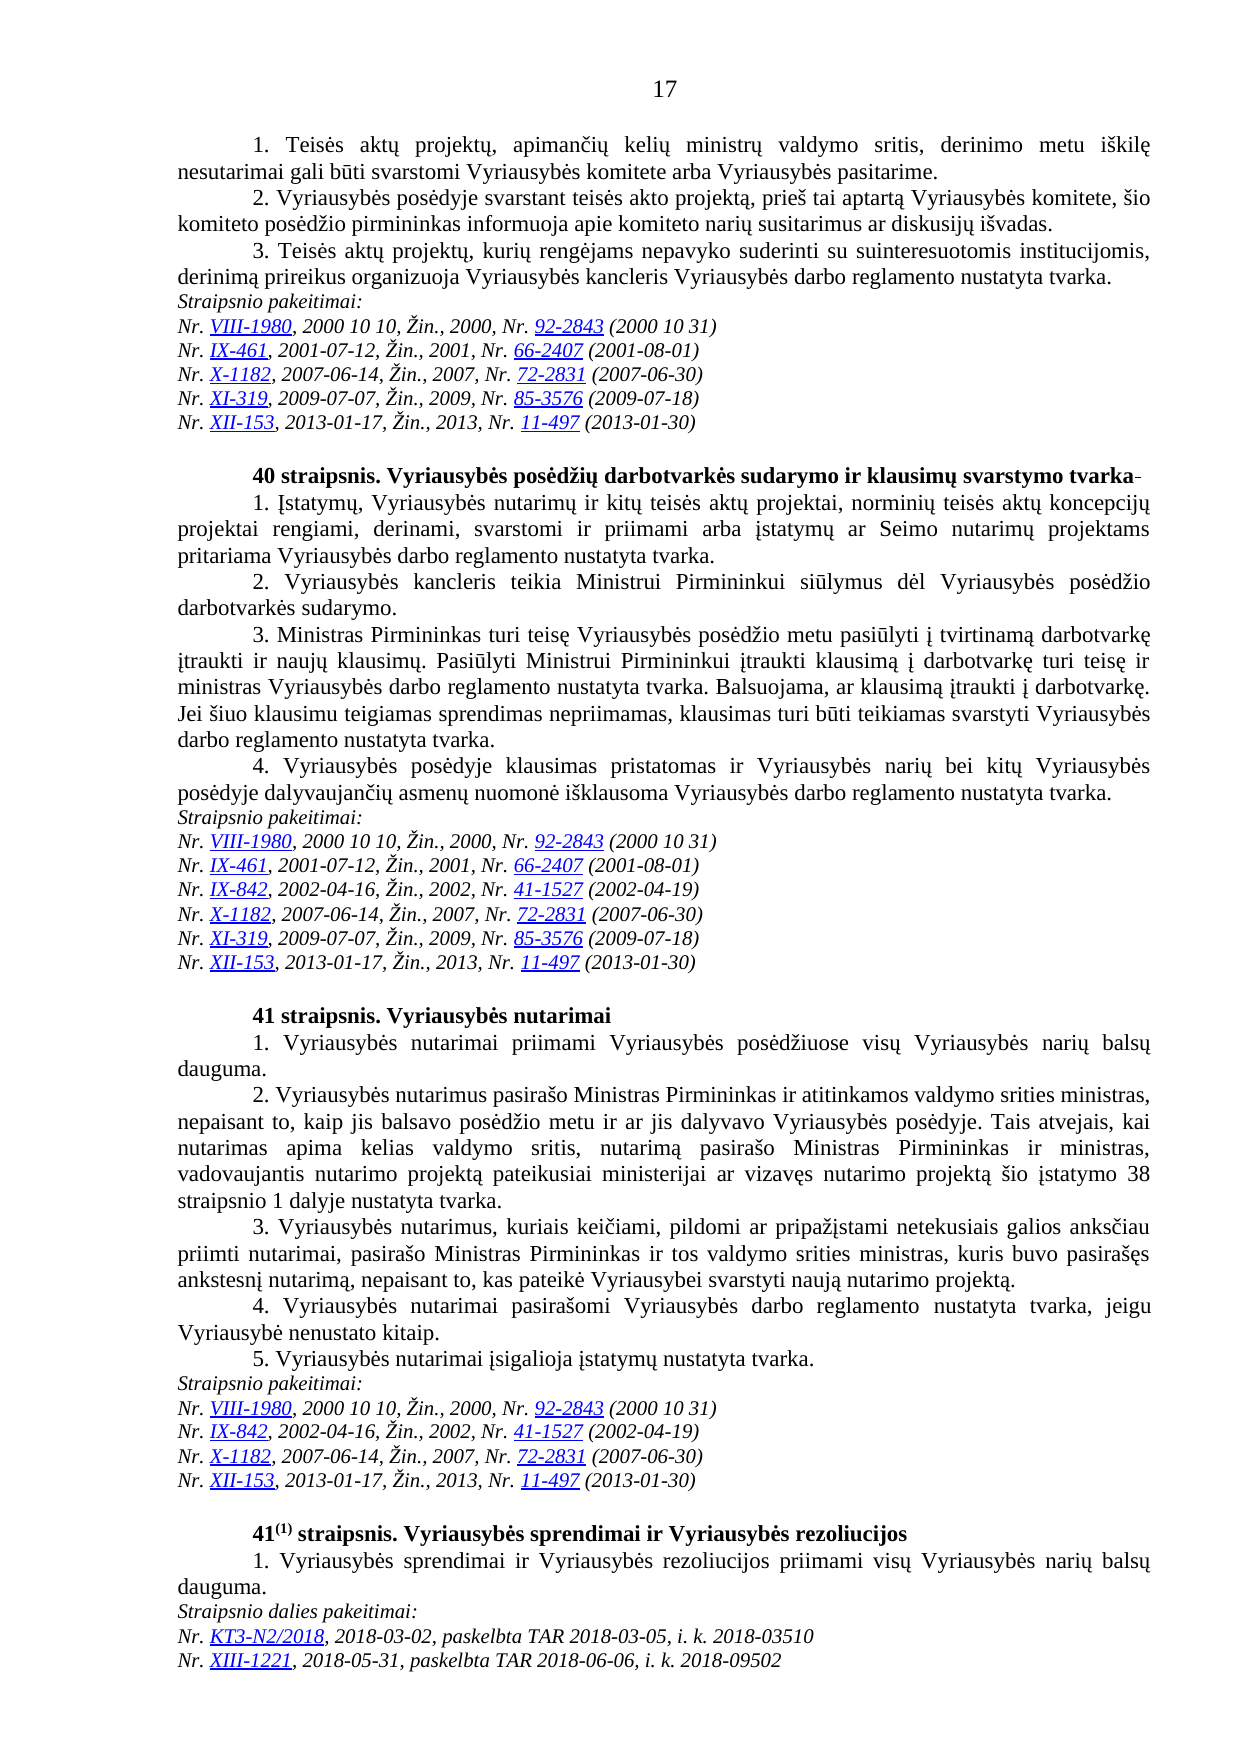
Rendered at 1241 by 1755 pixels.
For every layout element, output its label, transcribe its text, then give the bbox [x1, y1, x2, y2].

text Nr. XII-153, 2013-01-17, Žin., 2013, Nr. 11-497 (2013-01-30) [177, 949, 1152, 974]
text Straipsnio pakeitimai: [177, 1371, 1152, 1395]
text 3. Teisės aktų projektų, kurių rengėjams nepavyko suderinti su suinteresuotomis institucijomis, derinimą prireikus organizuoja Vyriausybės kancleris Vyriausybės darbo reglamento nustatyta tvarka. [177, 237, 1152, 289]
text 4. Vyriausybės posėdyje klausimas pristatomas ir Vyriausybės narių bei kitų Vyriausybės posėdyje dalyvaujančių asmenų nuomonė išklausoma Vyriausybės darbo reglamento nustatyta tvarka. [177, 752, 1152, 805]
text Nr. IX-842, 2002-04-16, Žin., 2002, Nr. 41-1527 (2002-04-19) [177, 1419, 1152, 1443]
text Nr. IX-842, 2002-04-16, Žin., 2002, Nr. 41-1527 (2002-04-19) [177, 877, 1152, 901]
text 5. Vyriausybės nutarimai įsigalioja įstatymų nustatyta tvarka. [177, 1345, 1152, 1371]
text Nr. XI-319, 2009-07-07, Žin., 2009, Nr. 85-3576 (2009-07-18) [177, 926, 1152, 949]
text 2. Vyriausybės kancleris teikia Ministrui Pirmininkui siūlymus dėl Vyriausybės posėdžio darbotvarkės sudarymo. [177, 568, 1152, 621]
text 4. Vyriausybės nutarimai pasirašomi Vyriausybės darbo reglamento nustatyta tvarka, jeigu Vyriausybė nenustato kitaip. [177, 1292, 1152, 1345]
text Nr. KT3-N2/2018, 2018-03-02, paskelbta TAR 2018-03-05, i. k. 2018-03510 [177, 1623, 1152, 1648]
text Nr. VIII-1980, 2000 10 10, Žin., 2000, Nr. 92-2843 (2000 10 31) [177, 1395, 1152, 1419]
text 2. Vyriausybės nutarimus pasirašo Ministras Pirmininkas ir atitinkamos valdymo srities ministras, nepaisant to, kaip jis balsavo posėdžio metu ir ar jis dalyvavo Vyriausybės posėdyje. Tais atvejais, kai nutarimas apima kelias valdymo sritis, nutarimą pasirašo Ministras Pirmininkas ir ministras, vadovaujantis nutarimo projektą pateikusiai ministerijai ar vizavęs nutarimo projektą šio įstatymo 38 straipsnio 1 dalyje nustatyta tvarka. [177, 1081, 1152, 1213]
text Straipsnio pakeitimai: [177, 289, 1152, 313]
text Nr. X-1182, 2007-06-14, Žin., 2007, Nr. 72-2831 (2007-06-30) [177, 1443, 1152, 1468]
text Nr. X-1182, 2007-06-14, Žin., 2007, Nr. 72-2831 (2007-06-30) [177, 362, 1152, 386]
text Nr. VIII-1980, 2000 10 10, Žin., 2000, Nr. 92-2843 (2000 10 31) [177, 829, 1152, 853]
text Nr. X-1182, 2007-06-14, Žin., 2007, Nr. 72-2831 (2007-06-30) [177, 901, 1152, 926]
text Nr. IX-461, 2001-07-12, Žin., 2001, Nr. 66-2407 (2001-08-01) [177, 338, 1152, 362]
text Nr. XII-153, 2013-01-17, Žin., 2013, Nr. 11-497 (2013-01-30) [177, 1468, 1152, 1492]
text Nr. XII-153, 2013-01-17, Žin., 2013, Nr. 11-497 (2013-01-30) [177, 410, 1152, 434]
text Nr. VIII-1980, 2000 10 10, Žin., 2000, Nr. 92-2843 (2000 10 31) [177, 313, 1152, 338]
text Straipsnio dalies pakeitimai: [177, 1599, 1152, 1623]
text Straipsnio pakeitimai: [177, 805, 1152, 829]
text 1. Teisės aktų projektų, apimančių kelių ministrų valdymo sritis, derinimo metu iškilę nesutarimai gali būti svarstomi Vyriausybės komitete arba Vyriausybės pasitarime. [177, 131, 1152, 184]
text 1. Įstatymų, Vyriausybės nutarimų ir kitų teisės aktų projektai, norminių teisės aktų koncepcijų projektai rengiami, derinami, svarstomi ir priimami arba įstatymų ar Seimo nutarimų projektams pritariama Vyriausybės darbo reglamento nustatyta tvarka. [177, 489, 1152, 568]
text Nr. XI-319, 2009-07-07, Žin., 2009, Nr. 85-3576 (2009-07-18) [177, 386, 1152, 410]
text 1. Vyriausybės sprendimai ir Vyriausybės rezoliucijos priimami visų Vyriausybės narių balsų dauguma. [177, 1547, 1152, 1599]
text Nr. IX-461, 2001-07-12, Žin., 2001, Nr. 66-2407 (2001-08-01) [177, 853, 1152, 877]
text 41(1) straipsnis. Vyriausybės sprendimai ir Vyriausybės rezoliucijos [177, 1520, 1152, 1547]
text 2. Vyriausybės posėdyje svarstant teisės akto projektą, prieš tai aptartą Vyriausybės komitete, šio komiteto posėdžio pirmininkas informuoja apie komiteto narių susitarimus ar diskusijų išvadas. [177, 184, 1152, 237]
text 3. Ministras Pirmininkas turi teisę Vyriausybės posėdžio metu pasiūlyti į tvirtinamą darbotvarkę įtraukti ir naujų klausimų. Pasiūlyti Ministrui Pirmininkui įtraukti klausimą į darbotvarkę turi teisę ir ministras Vyriausybės darbo reglamento nustatyta tvarka. Balsuojama, ar klausimą įtraukti į darbotvarkę. Jei šiuo klausimu teigiamas sprendimas nepriimamas, klausimas turi būti teikiamas svarstyti Vyriausybės darbo reglamento nustatyta tvarka. [177, 621, 1152, 752]
text 41 straipsnis. Vyriausybės nutarimai [177, 1002, 1152, 1029]
text 3. Vyriausybės nutarimus, kuriais keičiami, pildomi ar pripažįstami netekusiais galios anksčiau priimti nutarimai, pasirašo Ministras Pirmininkas ir tos valdymo srities ministras, kuris buvo pasirašęs ankstesnį nutarimą, nepaisant to, kas pateikė Vyriausybei svarstyti naują nutarimo projektą. [177, 1213, 1152, 1292]
text Nr. XIII-1221, 2018-05-31, paskelbta TAR 2018-06-06, i. k. 2018-09502 [177, 1648, 1152, 1672]
text 40 straipsnis. Vyriausybės posėdžių darbotvarkės sudarymo ir klausimų svarstymo tvarka [252, 463, 1152, 489]
text 1. Vyriausybės nutarimai priimami Vyriausybės posėdžiuose visų Vyriausybės narių balsų dauguma. [177, 1029, 1152, 1081]
